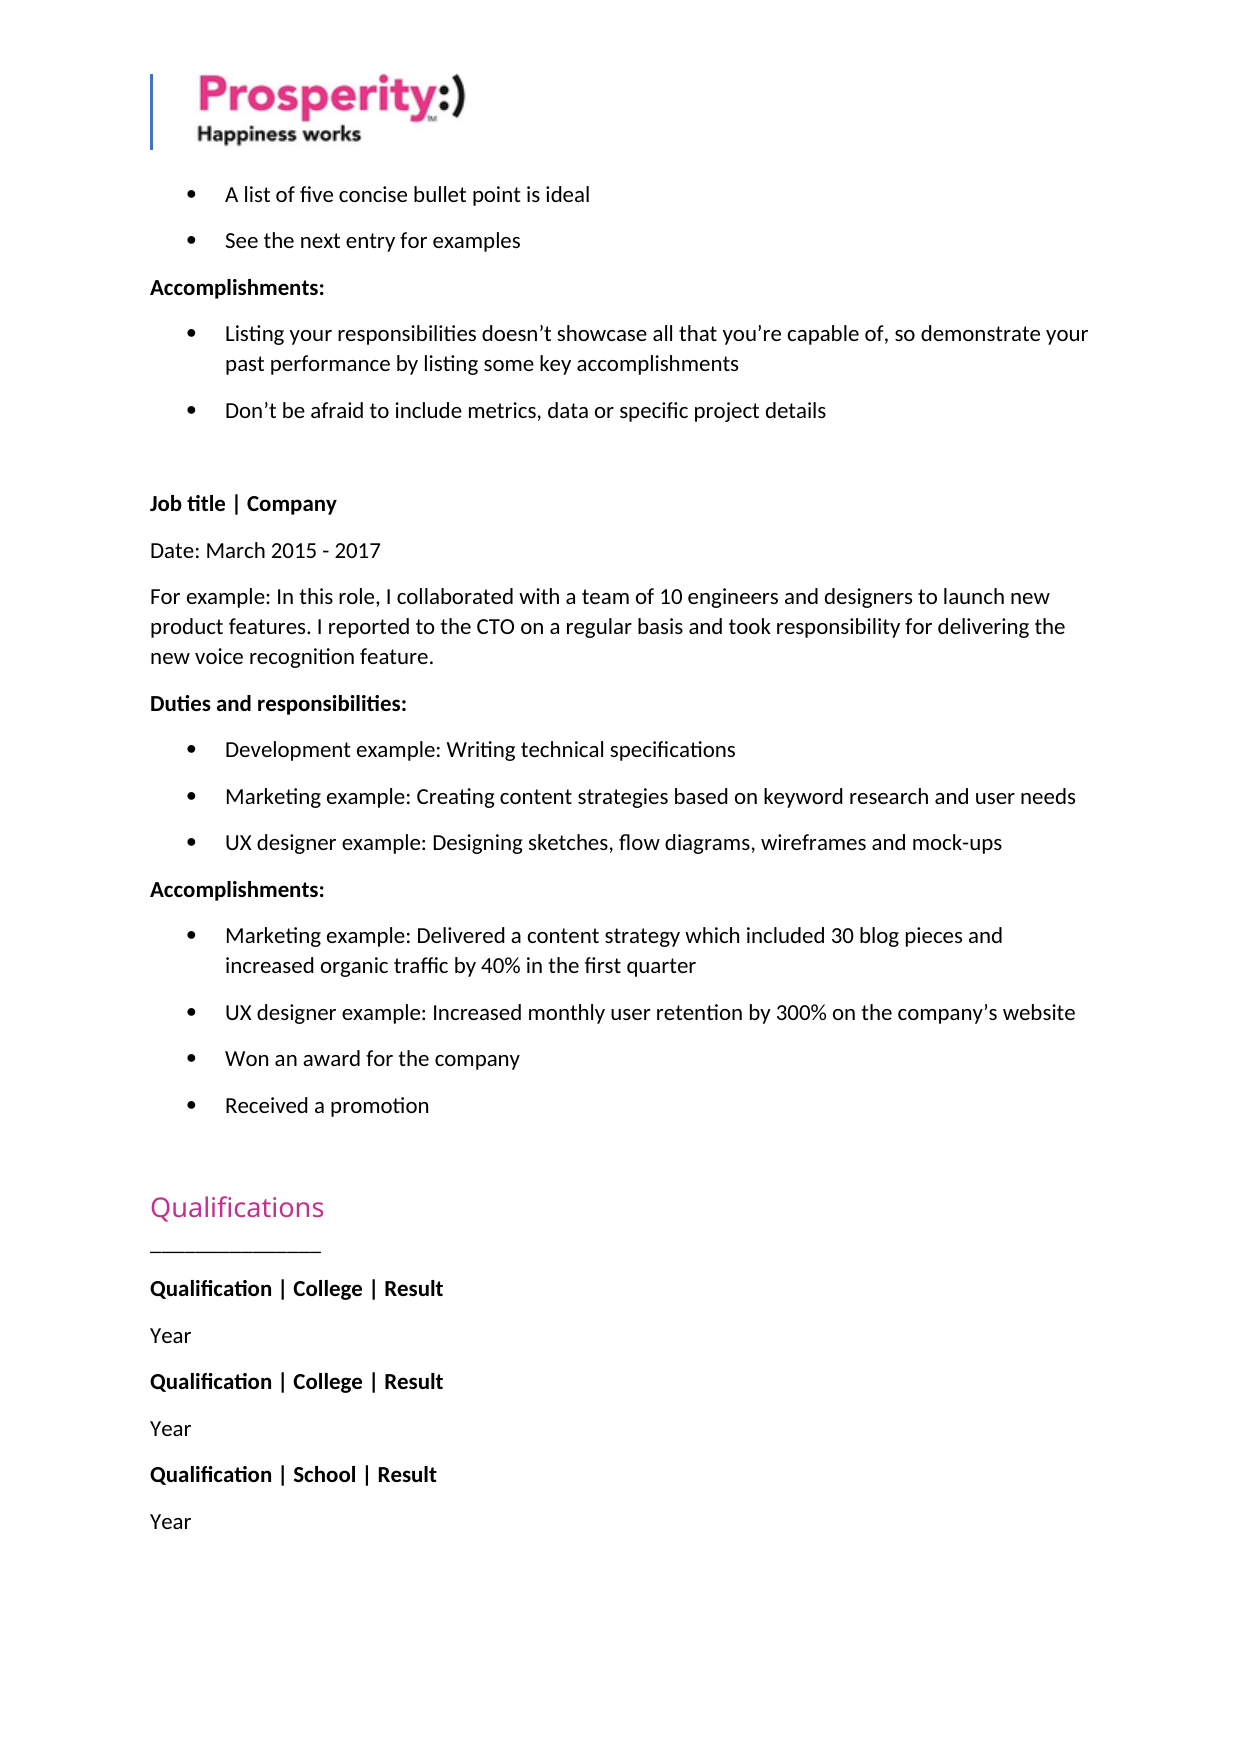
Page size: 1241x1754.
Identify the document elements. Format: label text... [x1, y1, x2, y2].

text Qualification | College | Result [150, 1367, 1090, 1395]
text Job title | Company [150, 489, 1090, 517]
list Won an award for the company [187, 1044, 1090, 1072]
subtitle Qualifications [150, 1188, 1090, 1225]
list Listing your responsibilities doesn’t showcase all that you’re capable of, so demonstrate your past performance by listing some key accomplishments [187, 319, 1090, 377]
text Year [150, 1507, 1090, 1535]
text Year [150, 1321, 1090, 1349]
text Accomplishments: [150, 273, 1090, 301]
text Duties and responsibilities: [150, 689, 1090, 717]
text _______________ [150, 1228, 1090, 1256]
text For example: In this role, I collaborated with a team of 10 engineers and designers to launch new product features. I reported to the CTO on a regular basis and took responsibility for delivering the new voice recognition feature. [150, 582, 1090, 670]
list Received a promotion [187, 1091, 1090, 1119]
list See the next entry for examples [187, 226, 1090, 254]
list Marketing example: Creating content strategies based on keyword research and user needs [187, 782, 1090, 810]
list Marketing example: Delivered a content strategy which included 30 blog pieces and increased organic traffic by 40% in the first quarter [187, 921, 1090, 979]
text Qualification | College | Result [150, 1274, 1090, 1302]
list Development example: Writing technical specifications [187, 735, 1090, 763]
list UX designer example: Increased monthly user retention by 300% on the company’s website [187, 998, 1090, 1026]
text Year [150, 1414, 1090, 1442]
text Accomplishments: [150, 875, 1090, 903]
list A list of five concise bullet point is ideal [187, 180, 1090, 208]
text Qualification | School | Result [150, 1461, 1090, 1488]
list UX designer example: Designing sketches, flow diagrams, wireframes and mock-ups [187, 828, 1090, 856]
text Date: March 2015 - 2017 [150, 536, 1090, 564]
list Don’t be afraid to include metrics, data or specific project details [187, 396, 1090, 424]
